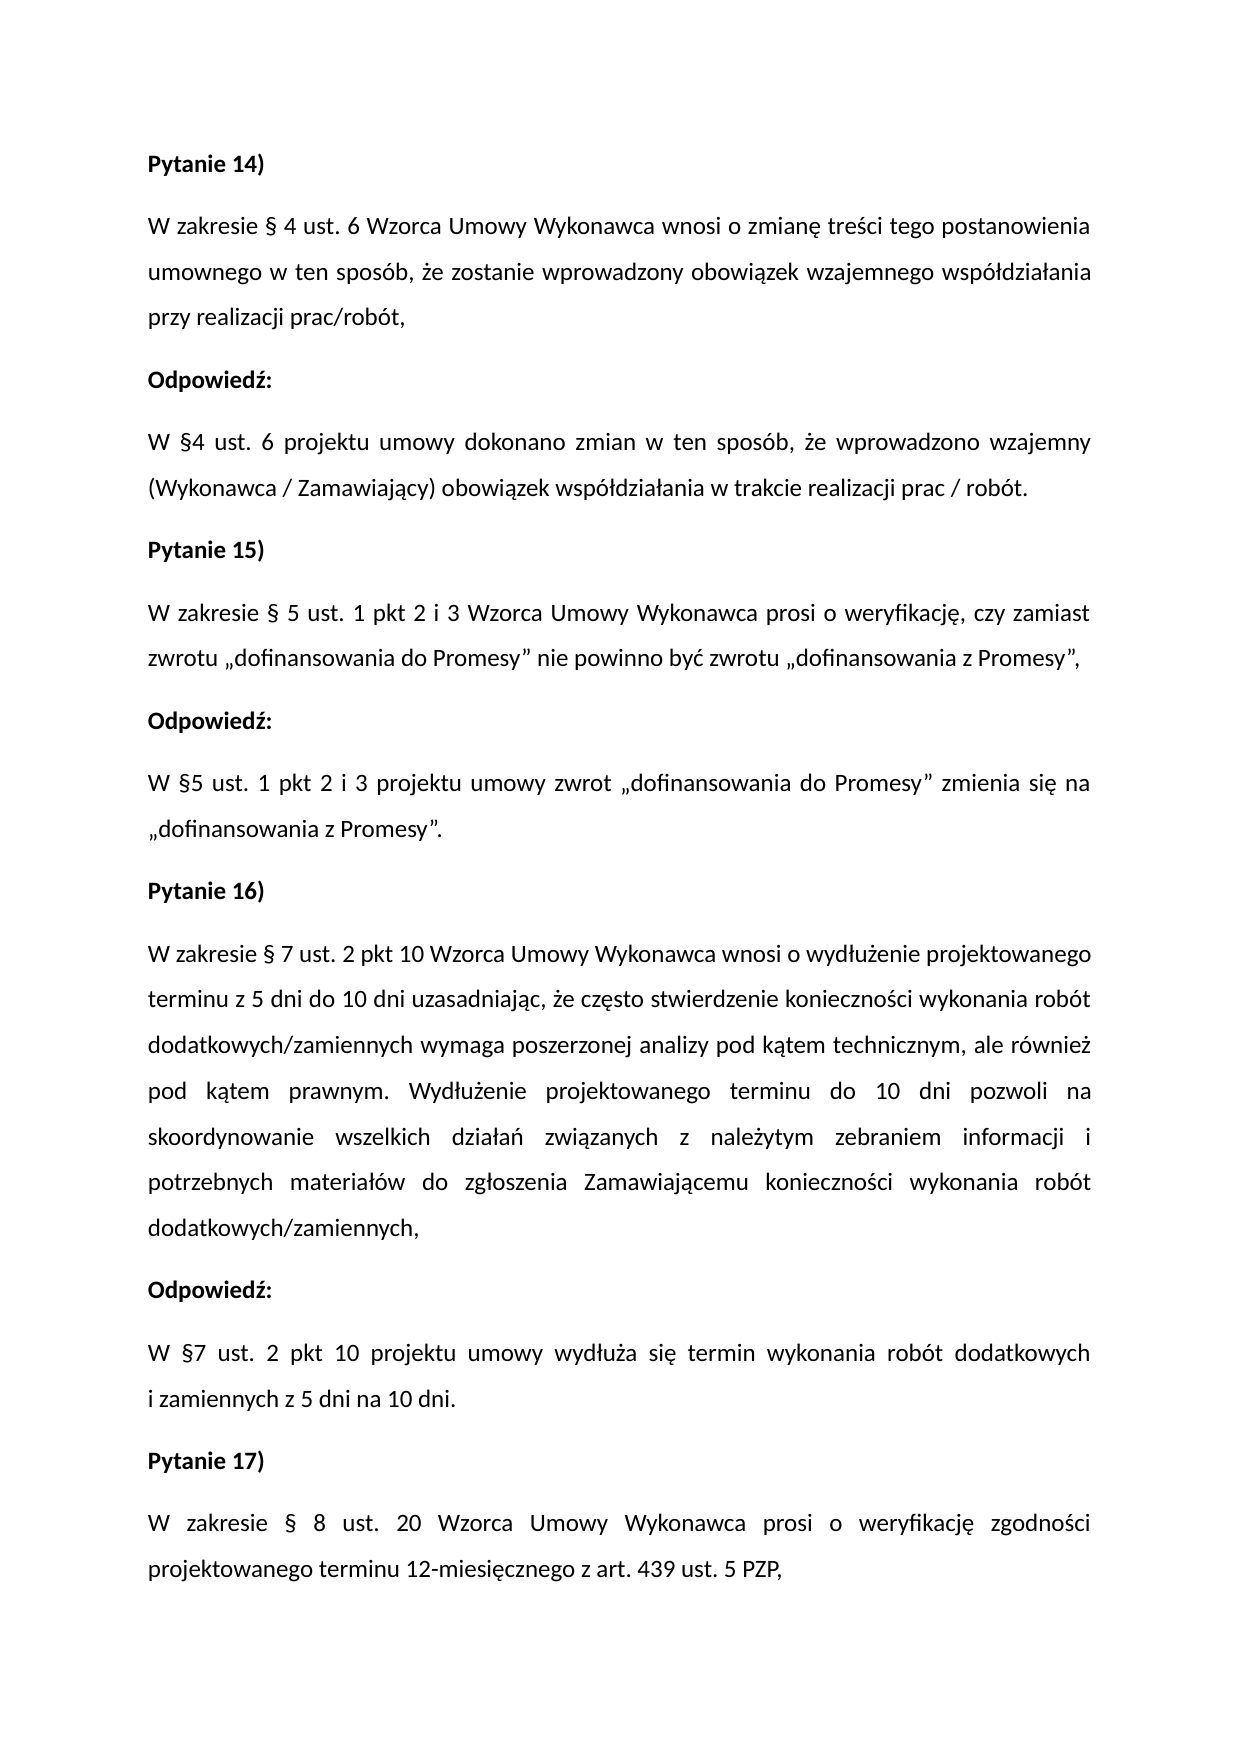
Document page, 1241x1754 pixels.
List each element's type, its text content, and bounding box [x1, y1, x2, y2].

text W zakresie § 4 ust. 6 Wzorca Umowy Wykonawca wnosi o zmianę treści tego postanowienia umownego w ten sposób, że zostanie wprowadzony obowiązek wzajemnego współdziałania przy realizacji prac/robót, [148, 210, 1092, 332]
text Pytanie 15) [148, 534, 1092, 565]
text W §5 ust. 1 pkt 2 i 3 projektu umowy zwrot „dofinansowania do Promesy” zmienia się na „dofinansowania z Promesy”. [148, 767, 1092, 844]
text W zakresie § 8 ust. 20 Wzorca Umowy Wykonawca prosi o weryfikację zgodności projektowanego terminu 12-miesięcznego z art. 439 ust. 5 PZP, [148, 1508, 1092, 1584]
text Odpowiedź: [148, 364, 1092, 394]
text W zakresie § 5 ust. 1 pkt 2 i 3 Wzorca Umowy Wykonawca prosi o weryfikację, czy zamiast zwrotu „dofinansowania do Promesy” nie powinno być zwrotu „dofinansowania z Promesy”, [148, 597, 1092, 673]
text Pytanie 16) [148, 876, 1092, 906]
text W zakresie § 7 ust. 2 pkt 10 Wzorca Umowy Wykonawca wnosi o wydłużenie projektowanego terminu z 5 dni do 10 dni uzasadniając, że często stwierdzenie konieczności wykonania robót dodatkowych/zamiennych wymaga poszerzonej analizy pod kątem technicznym, ale również pod kątem prawnym. Wydłużenie projektowanego terminu do 10 dni pozwoli na skoordynowanie wszelkich działań związanych z należytym zebraniem informacji i potrzebnych materiałów do zgłoszenia Zamawiającemu konieczności wykonania robót dodatkowych/zamiennych, [148, 938, 1092, 1243]
text Pytanie 17) [148, 1445, 1092, 1476]
text Pytanie 14) [148, 148, 1092, 178]
text Odpowiedź: [148, 1275, 1092, 1305]
text Odpowiedź: [148, 705, 1092, 736]
text W §4 ust. 6 projektu umowy dokonano zmian w ten sposób, że wprowadzono wzajemny (Wykonawca / Zamawiający) obowiązek współdziałania w trakcie realizacji prac / robót. [148, 426, 1092, 503]
text W §7 ust. 2 pkt 10 projektu umowy wydłuża się termin wykonania robót dodatkowych i zamiennych z 5 dni na 10 dni. [148, 1337, 1092, 1413]
